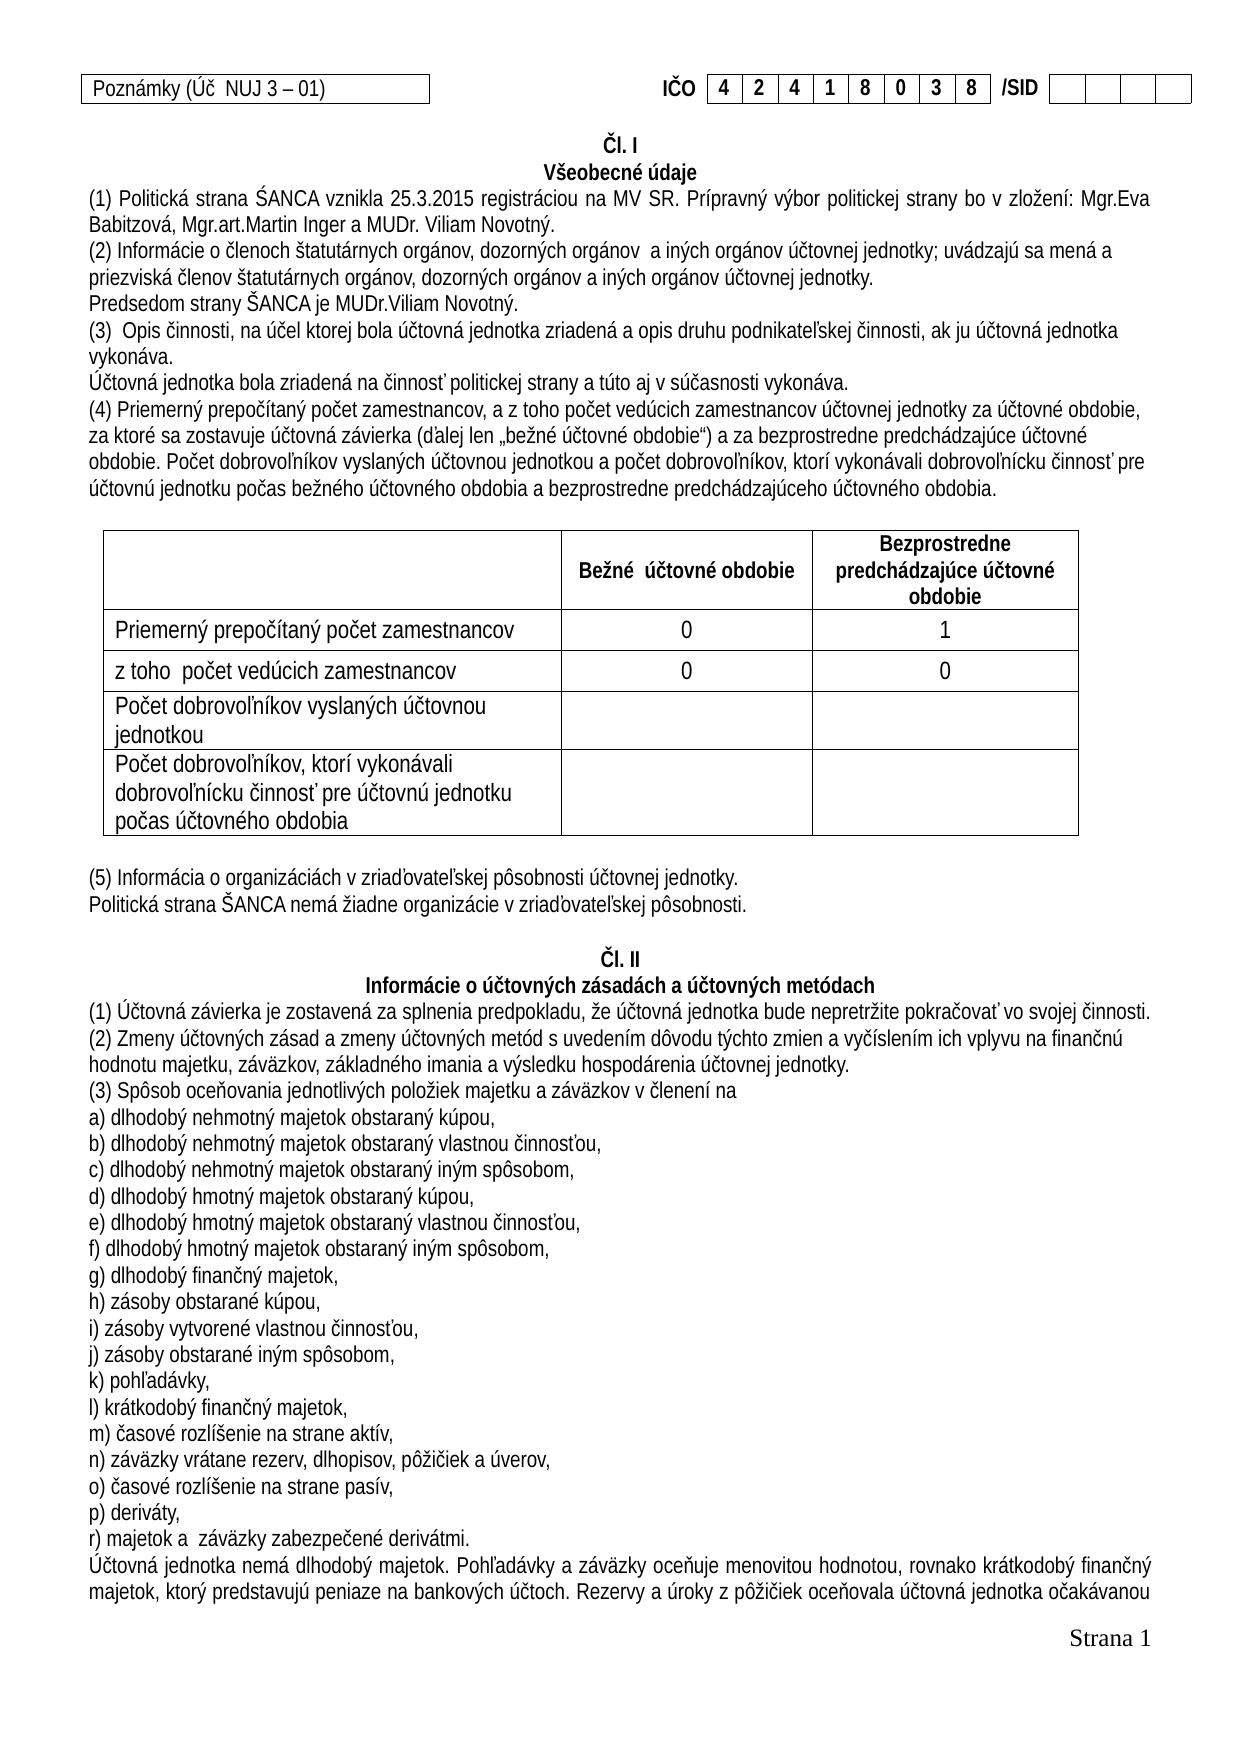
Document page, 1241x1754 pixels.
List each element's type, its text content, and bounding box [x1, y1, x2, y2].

text Informácie o účtovných zásadách a účtovných metódach [89, 972, 1152, 998]
text g) dlhodobý finančný majetok, [89, 1262, 1152, 1288]
text Účtovná jednotka nemá dlhodobý majetok. Pohľadávky a záväzky oceňuje menovitou hodnotou, rovnako krátkodobý finančný majetok, ktorý predstavujú peniaze na bankových účtoch. Rezervy a úroky z pôžičiek oceňovala účtovná jednotka očakávanou [89, 1552, 1152, 1604]
text Čl. II [89, 946, 1152, 972]
text l) krátkodobý finančný majetok, [89, 1393, 1152, 1420]
table_header 8 [849, 75, 884, 103]
table_header IČO [430, 74, 707, 103]
text (4) Priemerný prepočítaný počet zamestnancov, a z toho počet vedúcich zamestnancov účtovnej jednotky za účtovné obdobie, za ktoré sa zostavuje účtovná závierka (ďalej len „bežné účtovné obdobie“) a za bezprostredne predchádzajúce účtovné obdobie. Počet dobrovoľníkov vyslaných účtovnou jednotkou a počet dobrovoľníkov, ktorí vykonávali dobrovoľnícku činnosť pre účtovnú jednotku počas bežného účtovného obdobia a bezprostredne predchádzajúceho účtovného obdobia. [89, 396, 1152, 501]
text o) časové rozlíšenie na strane pasív, [89, 1473, 1152, 1499]
table_cell [562, 692, 812, 748]
text e) dlhodobý hmotný majetok obstaraný vlastnou činnosťou, [89, 1209, 1152, 1235]
table_header 0 [885, 75, 919, 103]
table_header Poznámky (Úč NUJ 3 – 01) [82, 75, 429, 103]
text (2) Informácie o členoch štatutárnych orgánov, dozorných orgánov a iných orgánov účtovnej jednotky; uvádzajú sa mená a priezviská členov štatutárnych orgánov, dozorných orgánov a iných orgánov účtovnej jednotky. [89, 237, 1152, 290]
text p) deriváty, [89, 1499, 1152, 1525]
table_header 1 [814, 75, 848, 103]
text Predsedom strany ŠANCA je MUDr.Viliam Novotný. [89, 290, 1152, 317]
text (2) Zmeny účtovných zásad a zmeny účtovných metód s uvedením dôvodu týchto zmien a vyčíslením ich vplyvu na finančnú hodnotu majetku, záväzkov, základného imania a výsledku hospodárenia účtovnej jednotky. [89, 1024, 1152, 1077]
table_header [1121, 75, 1155, 103]
text m) časové rozlíšenie na strane aktív, [89, 1420, 1152, 1446]
table_cell z toho počet vedúcich zamestnancov [104, 651, 561, 691]
table_cell [813, 750, 1078, 835]
text f) dlhodobý hmotný majetok obstaraný iným spôsobom, [89, 1235, 1152, 1262]
text (3) Opis činnosti, na účel ktorej bola účtovná jednotka zriadená a opis druhu podnikateľskej činnosti, ak ju účtovná jednotka vykonáva. [89, 317, 1152, 369]
table_header [1086, 75, 1120, 103]
text r) majetok a záväzky zabezpečené derivátmi. [89, 1525, 1152, 1552]
table_cell [813, 692, 1078, 748]
table_header [104, 531, 561, 609]
text Účtovná jednotka bola zriadená na činnosť politickej strany a túto aj v súčasnosti vykonáva. [89, 369, 1152, 396]
text n) záväzky vrátane rezerv, dlhopisov, pôžičiek a úverov, [89, 1446, 1152, 1473]
table_cell 0 [813, 651, 1078, 691]
text Politická strana ŠANCA nemá žiadne organizácie v zriaďovateľskej pôsobnosti. [89, 891, 1152, 917]
table_header /SID [991, 74, 1049, 103]
table_cell 0 [562, 651, 812, 691]
text (3) Spôsob oceňovania jednotlivých položiek majetku a záväzkov v členení na [89, 1077, 1152, 1104]
text (5) Informácia o organizáciách v zriaďovateľskej pôsobnosti účtovnej jednotky. [89, 864, 1152, 891]
table_cell Počet dobrovoľníkov vyslaných účtovnou jednotkou [104, 692, 561, 748]
text d) dlhodobý hmotný majetok obstaraný kúpou, [89, 1183, 1152, 1209]
text h) zásoby obstarané kúpou, [89, 1288, 1152, 1314]
table_cell 1 [813, 610, 1078, 650]
table_header Bezprostredne predchádzajúce účtovné obdobie [813, 531, 1078, 609]
text (1) Účtovná závierka je zostavená za splnenia predpokladu, že účtovná jednotka bude nepretržite pokračovať vo svojej činnosti. [89, 998, 1152, 1024]
text Všeobecné údaje [89, 158, 1152, 185]
table_cell Priemerný prepočítaný počet zamestnancov [104, 610, 561, 650]
table_header 2 [743, 75, 778, 103]
table_header Bežné účtovné obdobie [562, 531, 812, 609]
table_header 4 [779, 75, 813, 103]
text k) pohľadávky, [89, 1367, 1152, 1393]
text i) zásoby vytvorené vlastnou činnosťou, [89, 1314, 1152, 1341]
table_header 4 [708, 75, 742, 103]
text Čl. I [89, 132, 1152, 158]
text j) zásoby obstarané iným spôsobom, [89, 1341, 1152, 1367]
table_cell [562, 750, 812, 835]
text (1) Politická strana ŚANCA vznikla 25.3.2015 registráciou na MV SR. Prípravný výbor politickej strany bo v zložení: Mgr.Eva Babitzová, Mgr.art.Martin Inger a MUDr. Viliam Novotný. [89, 185, 1152, 237]
table_header [1050, 75, 1085, 103]
text a) dlhodobý nehmotný majetok obstaraný kúpou, [89, 1104, 1152, 1130]
table_cell 0 [562, 610, 812, 650]
text c) dlhodobý nehmotný majetok obstaraný iným spôsobom, [89, 1156, 1152, 1183]
table_header 3 [920, 75, 955, 103]
table_cell Počet dobrovoľníkov, ktorí vykonávali dobrovoľnícku činnosť pre účtovnú jednotku počas účtovného obdobia [104, 750, 561, 835]
text b) dlhodobý nehmotný majetok obstaraný vlastnou činnosťou, [89, 1130, 1152, 1156]
table_header 8 [956, 75, 990, 103]
table_header [1156, 75, 1191, 103]
